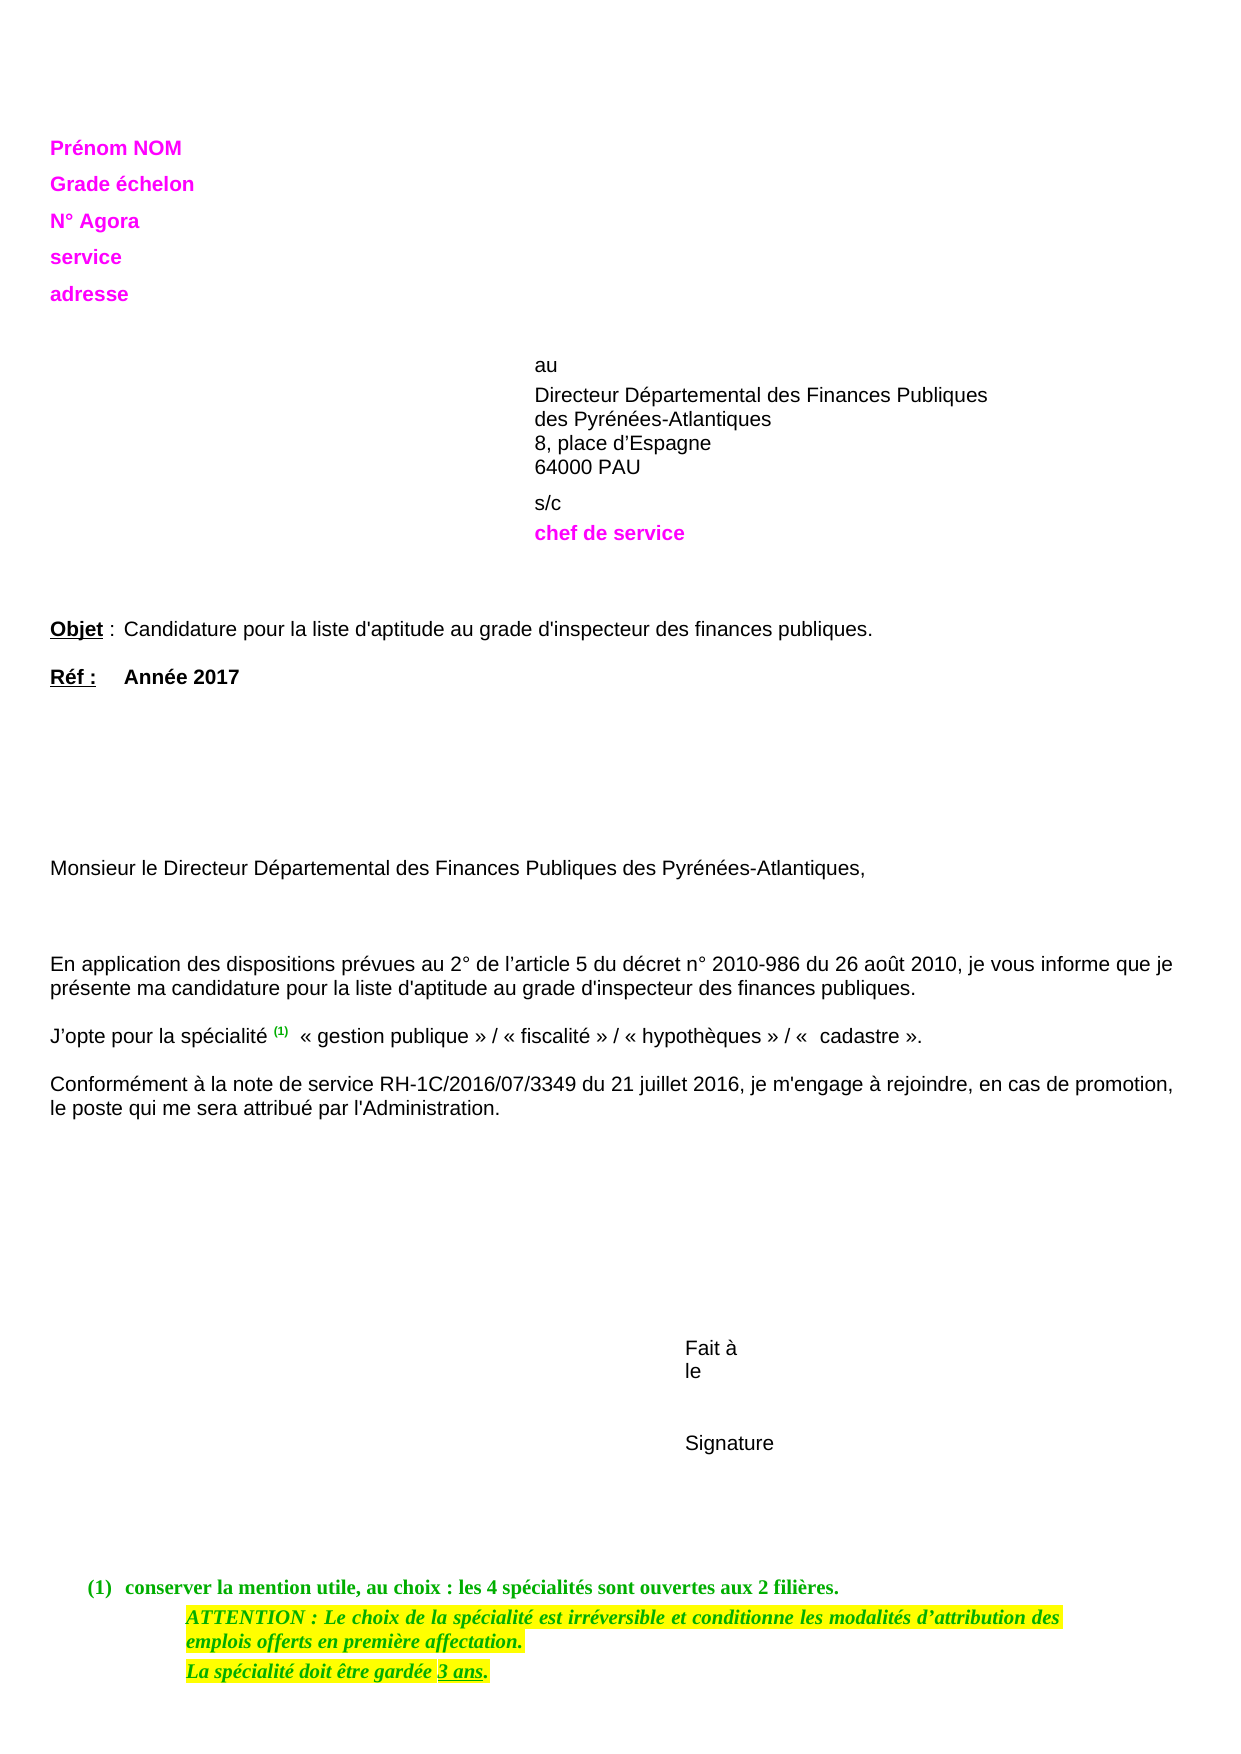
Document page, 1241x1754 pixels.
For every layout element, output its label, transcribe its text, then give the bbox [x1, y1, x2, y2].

text 8, place d’Espagne [534, 431, 1240, 455]
text des Pyrénées-Atlantiques [534, 407, 1175, 431]
text La spécialité doit être gardée 3 ans. [186, 1659, 1063, 1683]
text Directeur Départemental des Finances Publiques [534, 383, 1175, 407]
text Prénom NOM [50, 136, 1175, 159]
text service [50, 245, 1175, 269]
text Monsieur le Directeur Départemental des Finances Publiques des Pyrénées-Atlantiques, [50, 856, 1175, 880]
text ATTENTION : Le choix de la spécialité est irréversible et conditionne les modalités d’attribution des emplois offerts en première affectation. [186, 1605, 1063, 1653]
text N° Agora [50, 208, 1175, 232]
text 64000 PAU [534, 455, 1240, 479]
text Fait à [50, 1335, 1175, 1359]
text le [50, 1359, 1175, 1407]
text En application des dispositions prévues au 2° de l’article 5 du décret n° 2010-986 du 26 août 2010, je vous informe que je présente ma candidature pour la liste d'aptitude au grade d'inspecteur des finances publiques. [50, 952, 1175, 1000]
text adresse [50, 281, 1175, 305]
text s/c [534, 491, 1240, 515]
text Réf : Année 2017 [50, 664, 1175, 688]
list conserver la mention utile, au choix : les 4 spécialités sont ouvertes aux 2 filières. [87, 1575, 1175, 1599]
text Grade échelon [50, 172, 1175, 196]
text Conformément à la note de service RH-1C/2016/07/3349 du 21 juillet 2016, je m'engage à rejoindre, en cas de promotion, le poste qui me sera attribué par l'Administration. [50, 1072, 1175, 1120]
text au [534, 353, 1240, 377]
text chef de service [534, 521, 1240, 545]
text J’opte pour la spécialité (1) « gestion publique » / « fiscalité » / « hypothèques » / « cadastre ». [50, 1024, 1175, 1048]
text Signature [50, 1431, 1175, 1455]
text Objet : Candidature pour la liste d'aptitude au grade d'inspecteur des finances publiques. [50, 617, 1175, 641]
